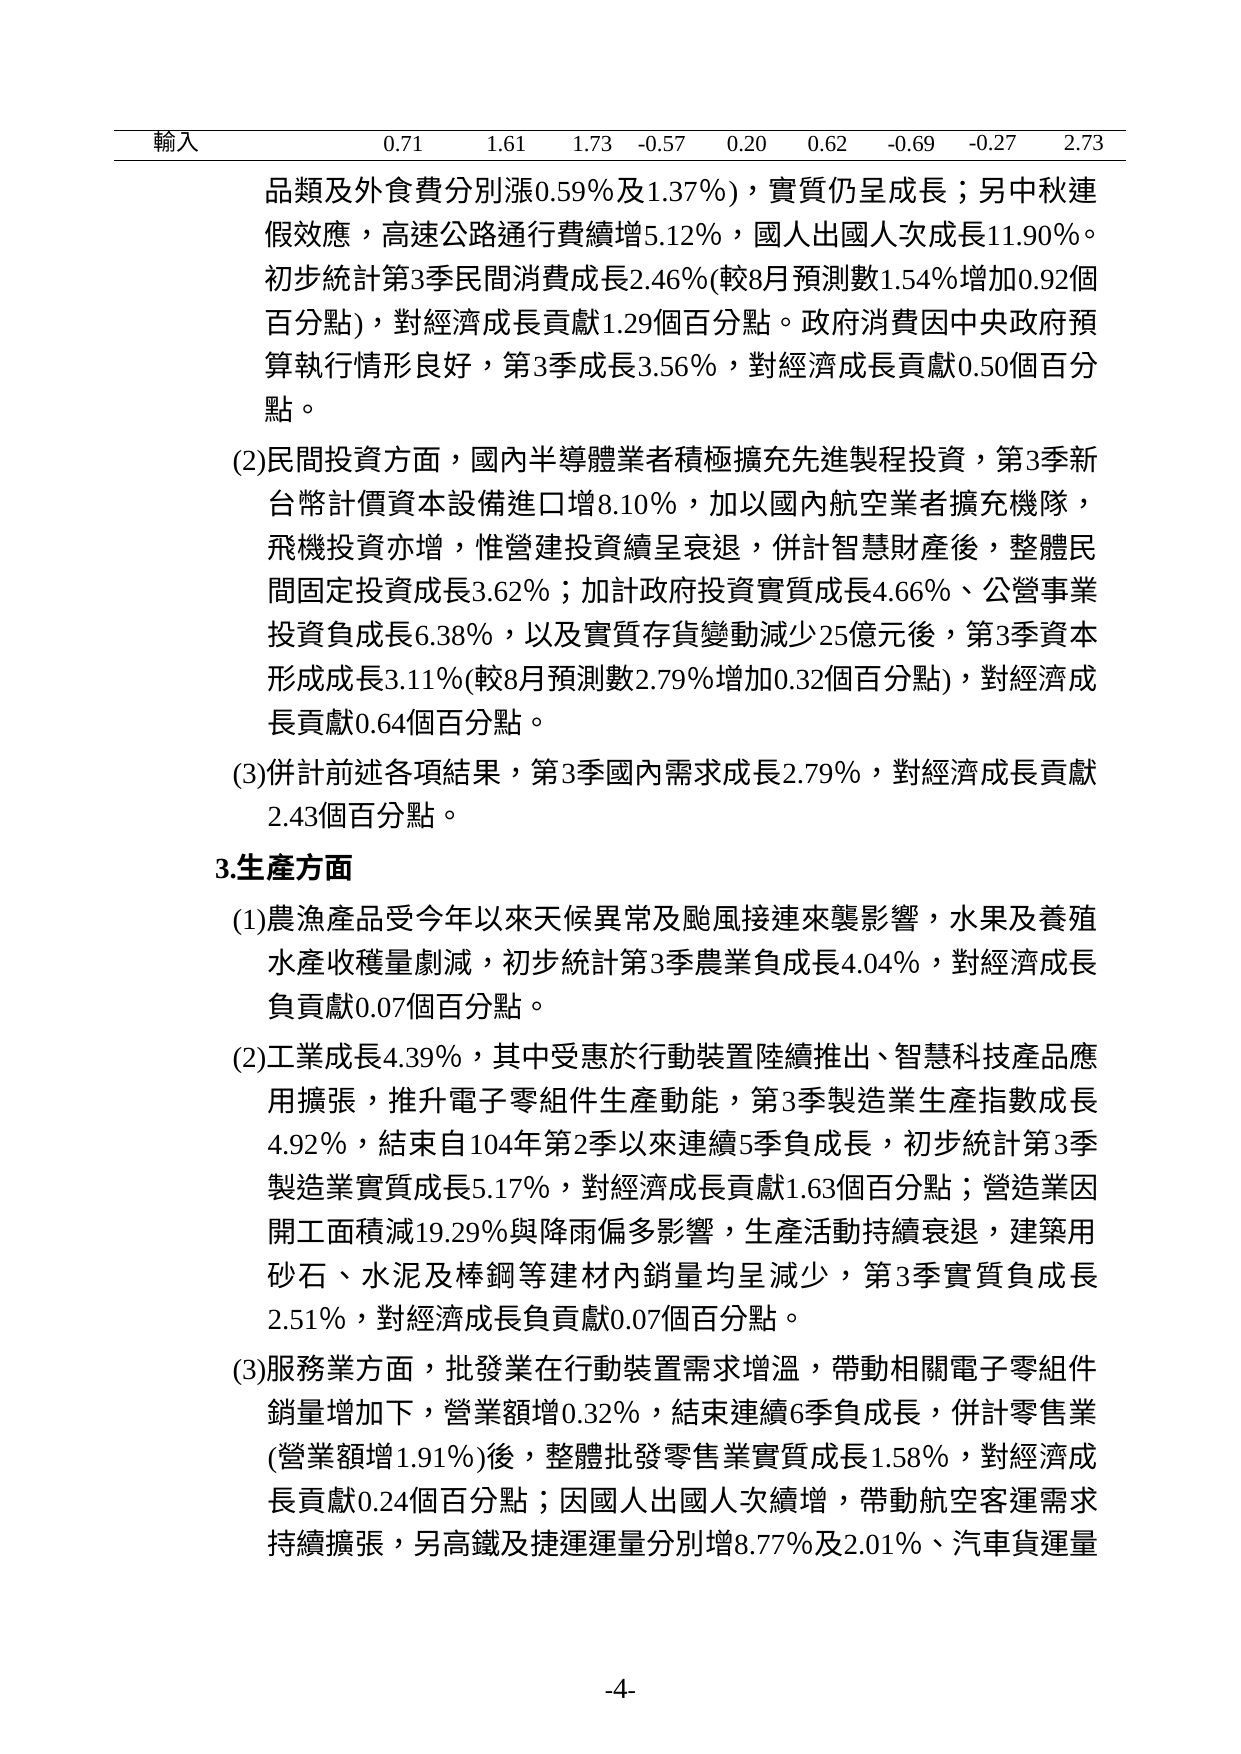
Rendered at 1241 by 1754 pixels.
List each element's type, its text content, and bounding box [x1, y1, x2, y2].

text (2)工業成長4.39％，其中受惠於行動裝置陸續推出、智慧科技產品應用擴張，推升電子零組件生產動能，第3季製造業生產指數成長4.92％，結束自104年第2季以來連續5季負成長，初步統計第3季製造業實質成長5.17％，對經濟成長貢獻1.63個百分點；營造業因開工面積減19.29％與降雨偏多影響，生產活動持續衰退，建築用砂石、水泥及棒鋼等建材內銷量均呈減少，第3季實質負成長2.51％，對經濟成長負貢獻0.07個百分點。 [232, 1032, 1098, 1338]
text (3)服務業方面，批發業在行動裝置需求增溫，帶動相關電子零組件銷量增加下，營業額增0.32％，結束連續6季負成長，併計零售業(營業額增1.91％)後，整體批發零售業實質成長1.58％，對經濟成長貢獻0.24個百分點；因國人出國人次續增，帶動航空客運需求持續擴張，另高鐵及捷運運量分別增8.77％及2.01％、汽車貨運量 [232, 1345, 1098, 1563]
text (3)併計前述各項結果，第3季國內需求成長2.79％，對經濟成長貢獻2.43個百分點。 [232, 748, 1098, 836]
table_cell 0.62 [779, 131, 863, 159]
table_cell -0.57 [623, 131, 703, 159]
table_cell 0.71 [361, 131, 449, 159]
table_cell 1.73 [537, 131, 623, 159]
table_cell 2.73 [1040, 131, 1126, 159]
text 3.生產方面 [215, 841, 1098, 888]
table_cell 輸入 [114, 131, 361, 159]
text 品類及外食費分別漲0.59％及1.37％)，實質仍呈成長；另中秋連假效應，高速公路通行費續增5.12％，國人出國人次成長11.90％。初步統計第3季民間消費成長2.46％(較8月預測數1.54％增加0.92個百分點)，對經濟成長貢獻1.29個百分點。政府消費因中央政府預算執行情形良好，第3季成長3.56％，對經濟成長貢獻0.50個百分點。 [264, 167, 1098, 429]
text (1)農漁產品受今年以來天候異常及颱風接連來襲影響，水果及養殖水產收穫量劇減，初步統計第3季農業負成長4.04％，對經濟成長負貢獻0.07個百分點。 [232, 895, 1098, 1026]
text (2)民間投資方面，國內半導體業者積極擴充先進製程投資，第3季新台幣計價資本設備進口增8.10％，加以國內航空業者擴充機隊，飛機投資亦增，惟營建投資續呈衰退，併計智慧財產後，整體民間固定投資成長3.62％；加計政府投資實質成長4.66％、公營事業投資負成長6.38％，以及實質存貨變動減少25億元後，第3季資本形成成長3.11％(較8月預測數2.79％增加0.32個百分點)，對經濟成長貢獻0.64個百分點。 [232, 436, 1098, 742]
table_cell -0.69 [864, 131, 953, 159]
table_cell -0.27 [953, 131, 1040, 159]
table_cell 0.20 [703, 131, 779, 159]
table_cell 1.61 [450, 131, 537, 159]
